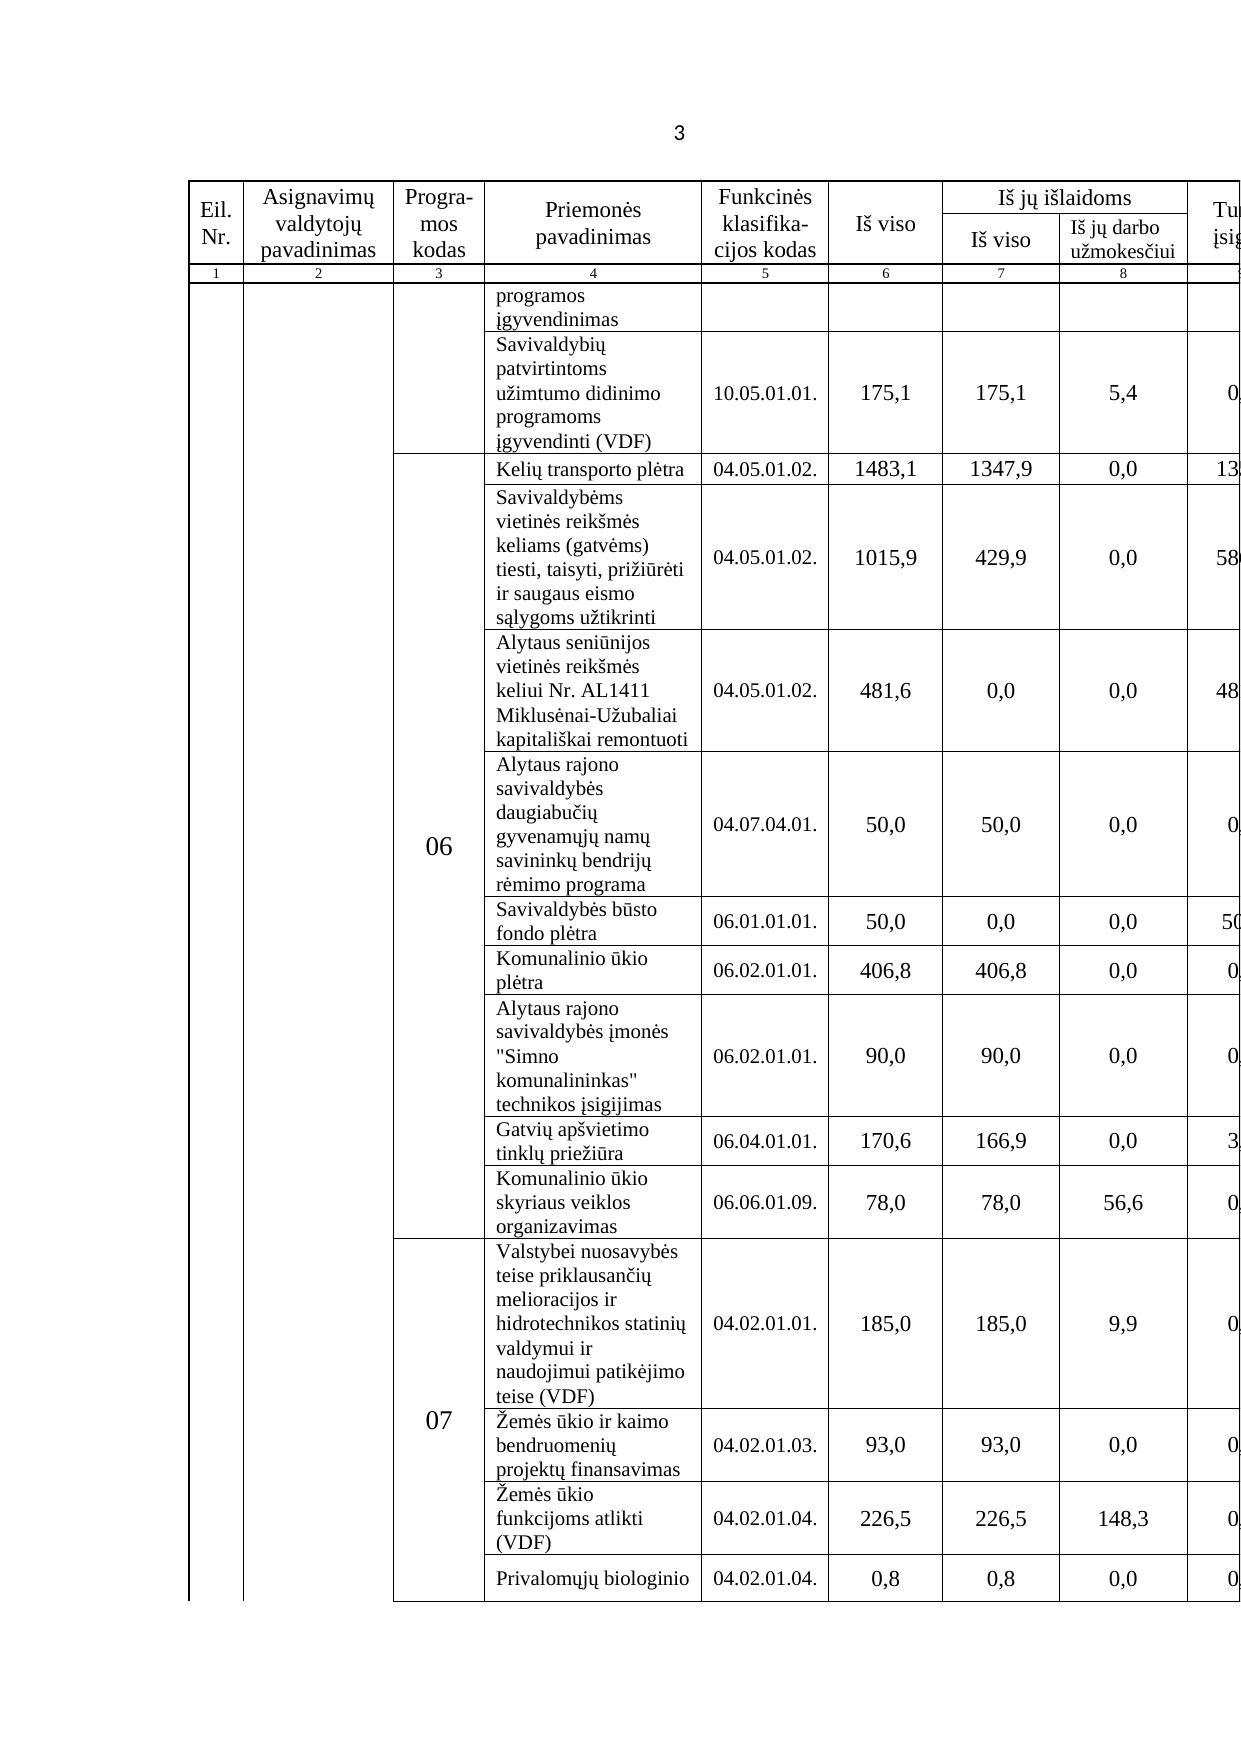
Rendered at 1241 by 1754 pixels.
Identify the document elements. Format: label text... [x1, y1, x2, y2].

table_cell 93,0 [829, 1409, 942, 1481]
table_cell 06 [394, 454, 484, 1238]
table_cell 04.02.01.04. [702, 1555, 828, 1601]
table_cell Savivaldybėms vietinės reikšmės keliams (gatvėms) tiesti, taisyti, prižiūrėti ir saugaus eismo sąlygoms užtikrinti [485, 485, 701, 629]
table_cell 406,8 [829, 946, 942, 994]
table_cell Gatvių apšvietimo tinklų priežiūra [485, 1117, 701, 1165]
table_cell 0,0 [1060, 752, 1187, 896]
table_cell 0,0 [1188, 1482, 1239, 1554]
table_cell 5,4 [1060, 332, 1187, 453]
table_cell 7 [943, 265, 1059, 282]
table_cell 586,0 [1188, 485, 1239, 629]
table_cell 5 [702, 265, 828, 282]
table_cell 04.02.01.04. [702, 1482, 828, 1554]
table_cell Savivaldybės būsto fondo plėtra [485, 897, 701, 945]
table_cell Komunalinio ūkio plėtra [485, 946, 701, 994]
table_cell 78,0 [943, 1166, 1059, 1238]
table_cell 90,0 [943, 995, 1059, 1116]
table_cell 0,0 [1188, 995, 1239, 1116]
table_cell 0,0 [1060, 1409, 1187, 1481]
table_header Progra-mos kodas [394, 182, 484, 263]
table_cell 148,3 [1060, 1482, 1187, 1554]
table_header Eil. Nr. [190, 182, 243, 263]
table_cell 185,0 [943, 1239, 1059, 1408]
table_cell 0,0 [1188, 1409, 1239, 1481]
table_cell Alytaus rajono savivaldybės daugiabučių gyvenamųjų namų savininkų bendrijų rėmimo programa [485, 752, 701, 896]
table_cell 78,0 [829, 1166, 942, 1238]
table_cell 0,0 [943, 630, 1059, 751]
table_cell 481,6 [1188, 630, 1239, 751]
table_cell 0,0 [1060, 946, 1187, 994]
table_cell Kelių transporto plėtra [485, 454, 701, 484]
table_cell 0,0 [1060, 1555, 1187, 1601]
table_cell [190, 284, 243, 1601]
table_cell [943, 284, 1059, 331]
table_cell 6 [829, 265, 942, 282]
table_cell Komunalinio ūkio skyriaus veiklos organizavimas [485, 1166, 701, 1238]
table_cell [1060, 284, 1187, 331]
table_cell 06.04.01.01. [702, 1117, 828, 1165]
table_cell 06.02.01.01. [702, 946, 828, 994]
table_cell 406,8 [943, 946, 1059, 994]
table_cell 4 [485, 265, 701, 282]
table_cell 04.05.01.02. [702, 485, 828, 629]
table_cell 0,0 [1060, 454, 1187, 484]
table_cell 06.02.01.01. [702, 995, 828, 1116]
table_cell Savivaldybių patvirtintoms užimtumo didinimo programoms įgyvendinti (VDF) [485, 332, 701, 453]
table_cell 175,1 [943, 332, 1059, 453]
table_cell 429,9 [943, 485, 1059, 629]
table_cell 56,6 [1060, 1166, 1187, 1238]
table_cell Iš viso [943, 214, 1059, 263]
table_header Iš viso [829, 182, 942, 263]
table_cell 0,0 [1188, 332, 1239, 453]
table_cell 1483,1 [829, 454, 942, 484]
table_cell 226,5 [943, 1482, 1059, 1554]
table_cell 0,0 [1188, 752, 1239, 896]
table_cell 0,8 [829, 1555, 942, 1601]
table_cell 04.02.01.03. [702, 1409, 828, 1481]
table_cell programos įgyvendinimas [485, 284, 701, 331]
table_cell Žemės ūkio funkcijoms atlikti (VDF) [485, 1482, 701, 1554]
table_cell 93,0 [943, 1409, 1059, 1481]
table_cell 50,0 [829, 752, 942, 896]
table_cell 481,6 [829, 630, 942, 751]
table_cell 185,0 [829, 1239, 942, 1408]
table_cell 3,7 [1188, 1117, 1239, 1165]
table_cell 50,0 [1188, 897, 1239, 945]
table_header Iš jų išlaidoms [943, 182, 1187, 213]
table_cell 50,0 [829, 897, 942, 945]
table_cell 10.05.01.01. [702, 332, 828, 453]
table_header Asignavimų valdytojų pavadinimas [244, 182, 393, 263]
table_cell 1347,9 [943, 454, 1059, 484]
table_header Turtui įsigyti [1188, 182, 1239, 263]
table_cell Alytaus rajono savivaldybės įmonės "Simno komunalininkas" technikos įsigijimas [485, 995, 701, 1116]
table_cell 1 [190, 265, 243, 282]
table_cell 175,1 [829, 332, 942, 453]
table_cell 166,9 [943, 1117, 1059, 1165]
table_cell 9,9 [1060, 1239, 1187, 1408]
table_cell Privalomųjų biologinio [485, 1555, 701, 1601]
table_cell [702, 284, 828, 331]
table_cell Alytaus seniūnijos vietinės reikšmės keliui Nr. AL1411 Miklusėnai-Užubaliai kapitališkai remontuoti [485, 630, 701, 751]
table_cell 0,0 [1188, 1239, 1239, 1408]
table_cell 90,0 [829, 995, 942, 1116]
table_cell 0,0 [1060, 995, 1187, 1116]
table_header Priemonės pavadinimas [485, 182, 701, 263]
table_cell 8 [1060, 265, 1187, 282]
table_cell 0,8 [943, 1555, 1059, 1601]
table_cell [394, 284, 484, 453]
table_cell 07 [394, 1239, 484, 1601]
table_cell 0,0 [1188, 946, 1239, 994]
table_cell 50,0 [943, 752, 1059, 896]
table_cell [829, 284, 942, 331]
table_cell 04.05.01.02. [702, 454, 828, 484]
table_cell 3 [394, 265, 484, 282]
table_cell 0,0 [1060, 630, 1187, 751]
table_cell 0,0 [943, 897, 1059, 945]
table_cell 0,0 [1188, 1166, 1239, 1238]
table_cell Žemės ūkio ir kaimo bendruomenių projektų finansavimas [485, 1409, 701, 1481]
table_cell 04.05.01.02. [702, 630, 828, 751]
table_cell 2 [244, 265, 393, 282]
table_cell 0,0 [1188, 284, 1239, 331]
table_cell Iš jų darbo užmokesčiui [1060, 214, 1187, 263]
table_cell 9 [1188, 265, 1239, 282]
table_cell 0,0 [1060, 485, 1187, 629]
table_cell 0,0 [1188, 1555, 1239, 1601]
table_cell 06.06.01.09. [702, 1166, 828, 1238]
table_header Funkcinės klasifika-cijos kodas [702, 182, 828, 263]
table_cell 170,6 [829, 1117, 942, 1165]
table_cell 04.07.04.01. [702, 752, 828, 896]
table_cell Valstybei nuosavybės teise priklausančių melioracijos ir hidrotechnikos statinių valdymui ir naudojimui patikėjimo teise (VDF) [485, 1239, 701, 1408]
table_cell 135,2 [1188, 454, 1239, 484]
table_cell [244, 284, 393, 1601]
table_cell 226,5 [829, 1482, 942, 1554]
table_cell 1015,9 [829, 485, 942, 629]
table_cell 0,0 [1060, 897, 1187, 945]
table_cell 0,0 [1060, 1117, 1187, 1165]
table_cell 04.02.01.01. [702, 1239, 828, 1408]
table_cell 06.01.01.01. [702, 897, 828, 945]
